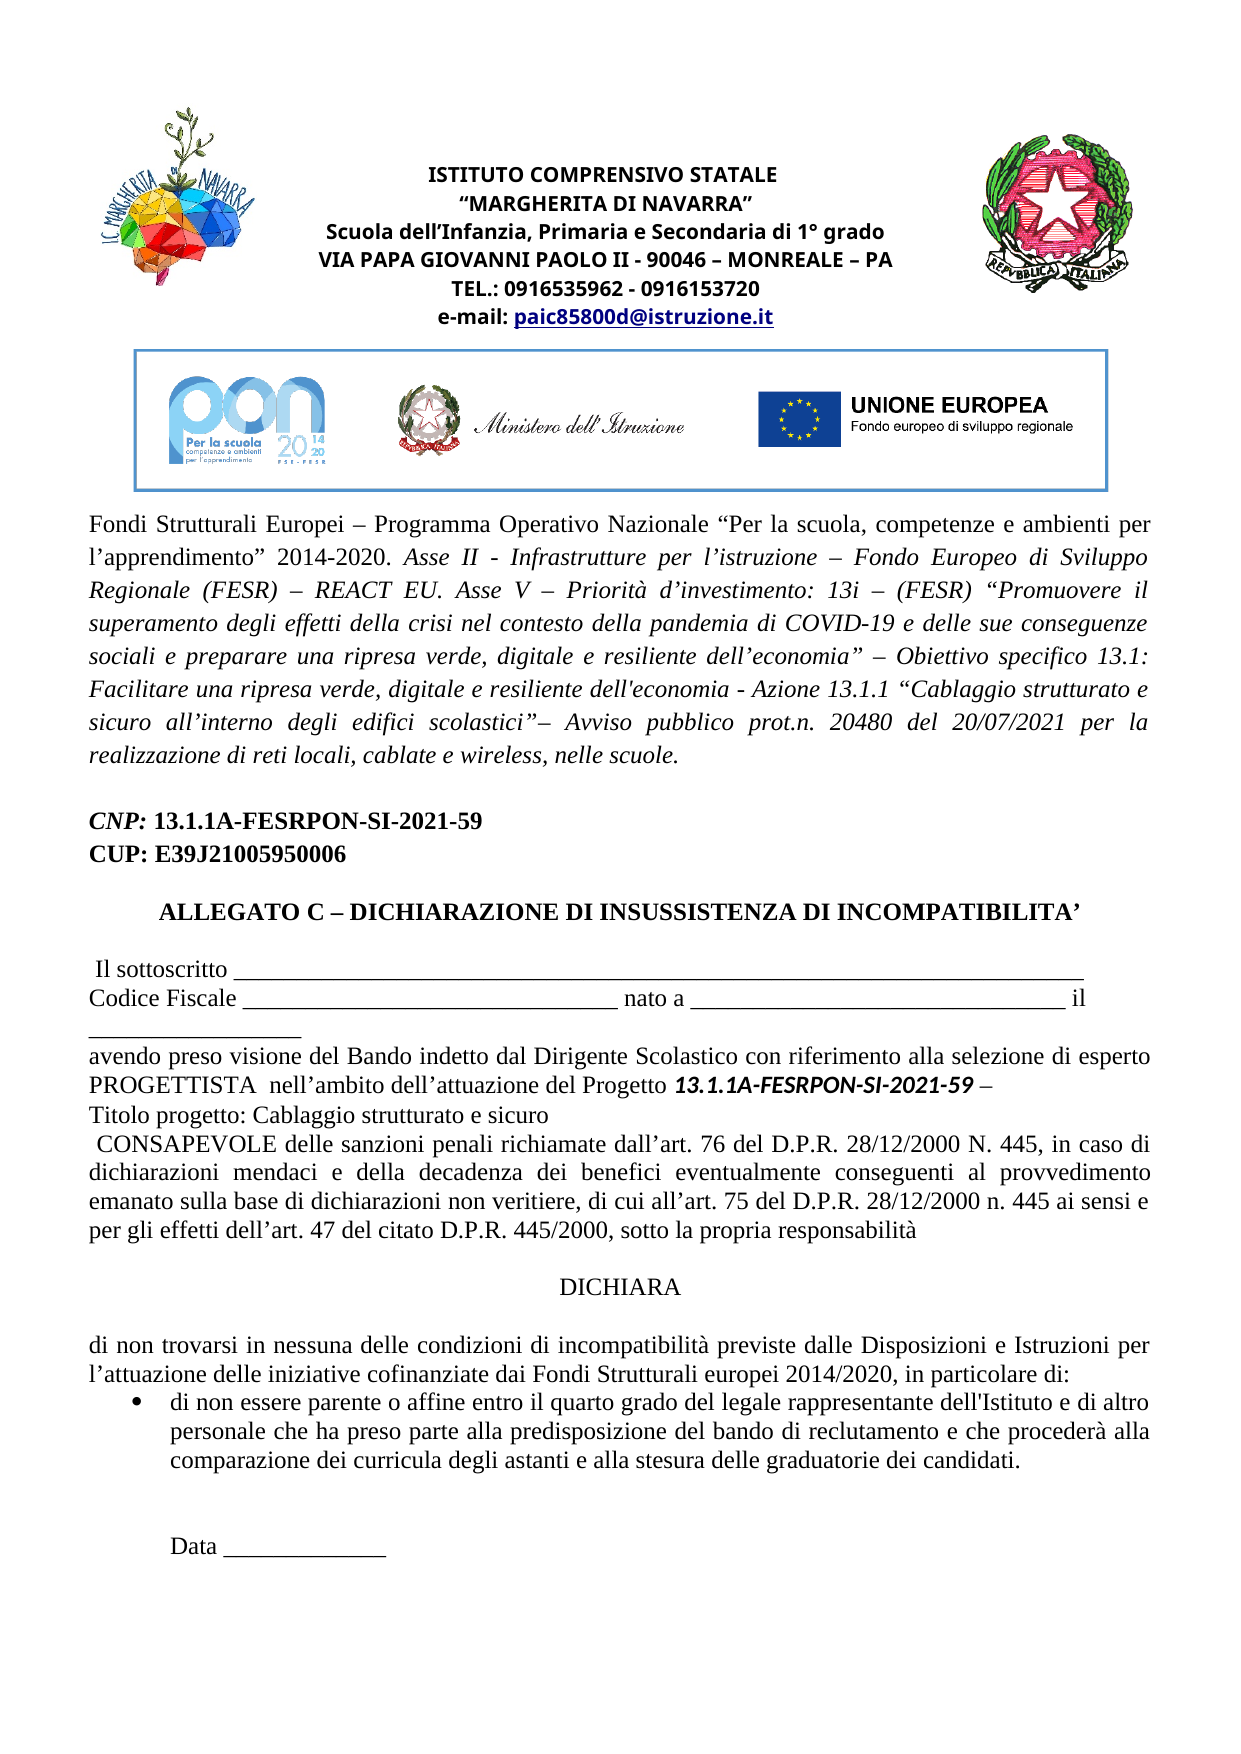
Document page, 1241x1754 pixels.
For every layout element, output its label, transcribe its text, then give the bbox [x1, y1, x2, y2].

table_header [89, 104, 261, 331]
table_header ISTITUTO COMPRENSIVO STATALE “MARGHERITA DI NAVARRA” Scuola dell’Infanzia, Primaria e Secondaria di 1° grado VIA PAPA GIOVANNI PAOLO II - 90046 – MONREALE – PA TEL.: 0916535962 - 0916153720 e-mail: paic85800d@istruzione.it [261, 104, 960, 331]
text CONSAPEVOLE delle sanzioni penali richiamate dall’art. 76 del D.P.R. 28/12/2000 N. 445, in caso di dichiarazioni mendaci e della decadenza dei benefici eventualmente conseguenti al provvedimento emanato sulla base di dichiarazioni non veritiere, di cui all’art. 75 del D.P.R. 28/12/2000 n. 445 ai sensi e per gli effetti dell’art. 47 del citato D.P.R. 445/2000, sotto la propria responsabilità [89, 1129, 1152, 1244]
text DICHIARA [89, 1272, 1152, 1301]
text Fondi Strutturali Europei – Programma Operativo Nazionale “Per la scuola, competenze e ambienti per l’apprendimento” 2014-2020. Asse II - Infrastrutture per l’istruzione – Fondo Europeo di Sviluppo Regionale (FESR) – REACT EU. Asse V – Priorità d’investimento: 13i – (FESR) “Promuovere il superamento degli effetti della crisi nel contesto della pandemia di COVID-19 e delle sue conseguenze sociali e preparare una ripresa verde, digitale e resiliente dell’economia” – Obiettivo specifico 13.1: Facilitare una ripresa verde, digitale e resiliente dell'economia - Azione 13.1.1 “Cablaggio strutturato e sicuro all’interno degli edifici scolastici”– Avviso pubblico prot.n. 20480 del 20/07/2021 per la realizzazione di reti locali, cablate e wireless, nelle scuole. [89, 509, 1152, 769]
list di non essere parente o affine entro il quarto grado del legale rappresentante dell'Istituto e di altro personale che ha preso parte alla predisposizione del bando di reclutamento e che procederà alla comparazione dei curricula degli astanti e alla stesura delle graduatorie dei candidati. [132, 1387, 1152, 1474]
text Data _____________ [170, 1531, 1152, 1560]
text CNP: 13.1.1A-FESRPON-SI-2021-59 [89, 806, 1152, 835]
table_header [960, 104, 1152, 331]
text avendo preso visione del Bando indetto dal Dirigente Scolastico con riferimento alla selezione di esperto PROGETTISTA nell’ambito dell’attuazione del Progetto 13.1.1A-FESRPON-SI-2021-59 – [89, 1041, 1152, 1100]
text CUP: E39J21005950006 [89, 839, 1152, 868]
text Titolo progetto: Cablaggio strutturato e sicuro [89, 1100, 1152, 1129]
text di non trovarsi in nessuna delle condizioni di incompatibilità previste dalle Disposizioni e Istruzioni per l’attuazione delle iniziative cofinanziate dai Fondi Strutturali europei 2014/2020, in particolare di: [89, 1330, 1152, 1387]
text Il sottoscritto ____________________________________________________________________ Codice Fiscale ______________________________ nato a ______________________________ il _________________ [89, 954, 1152, 1041]
text ALLEGATO C – DICHIARAZIONE DI INSUSSISTENZA DI INCOMPATIBILITA’ [89, 897, 1152, 926]
